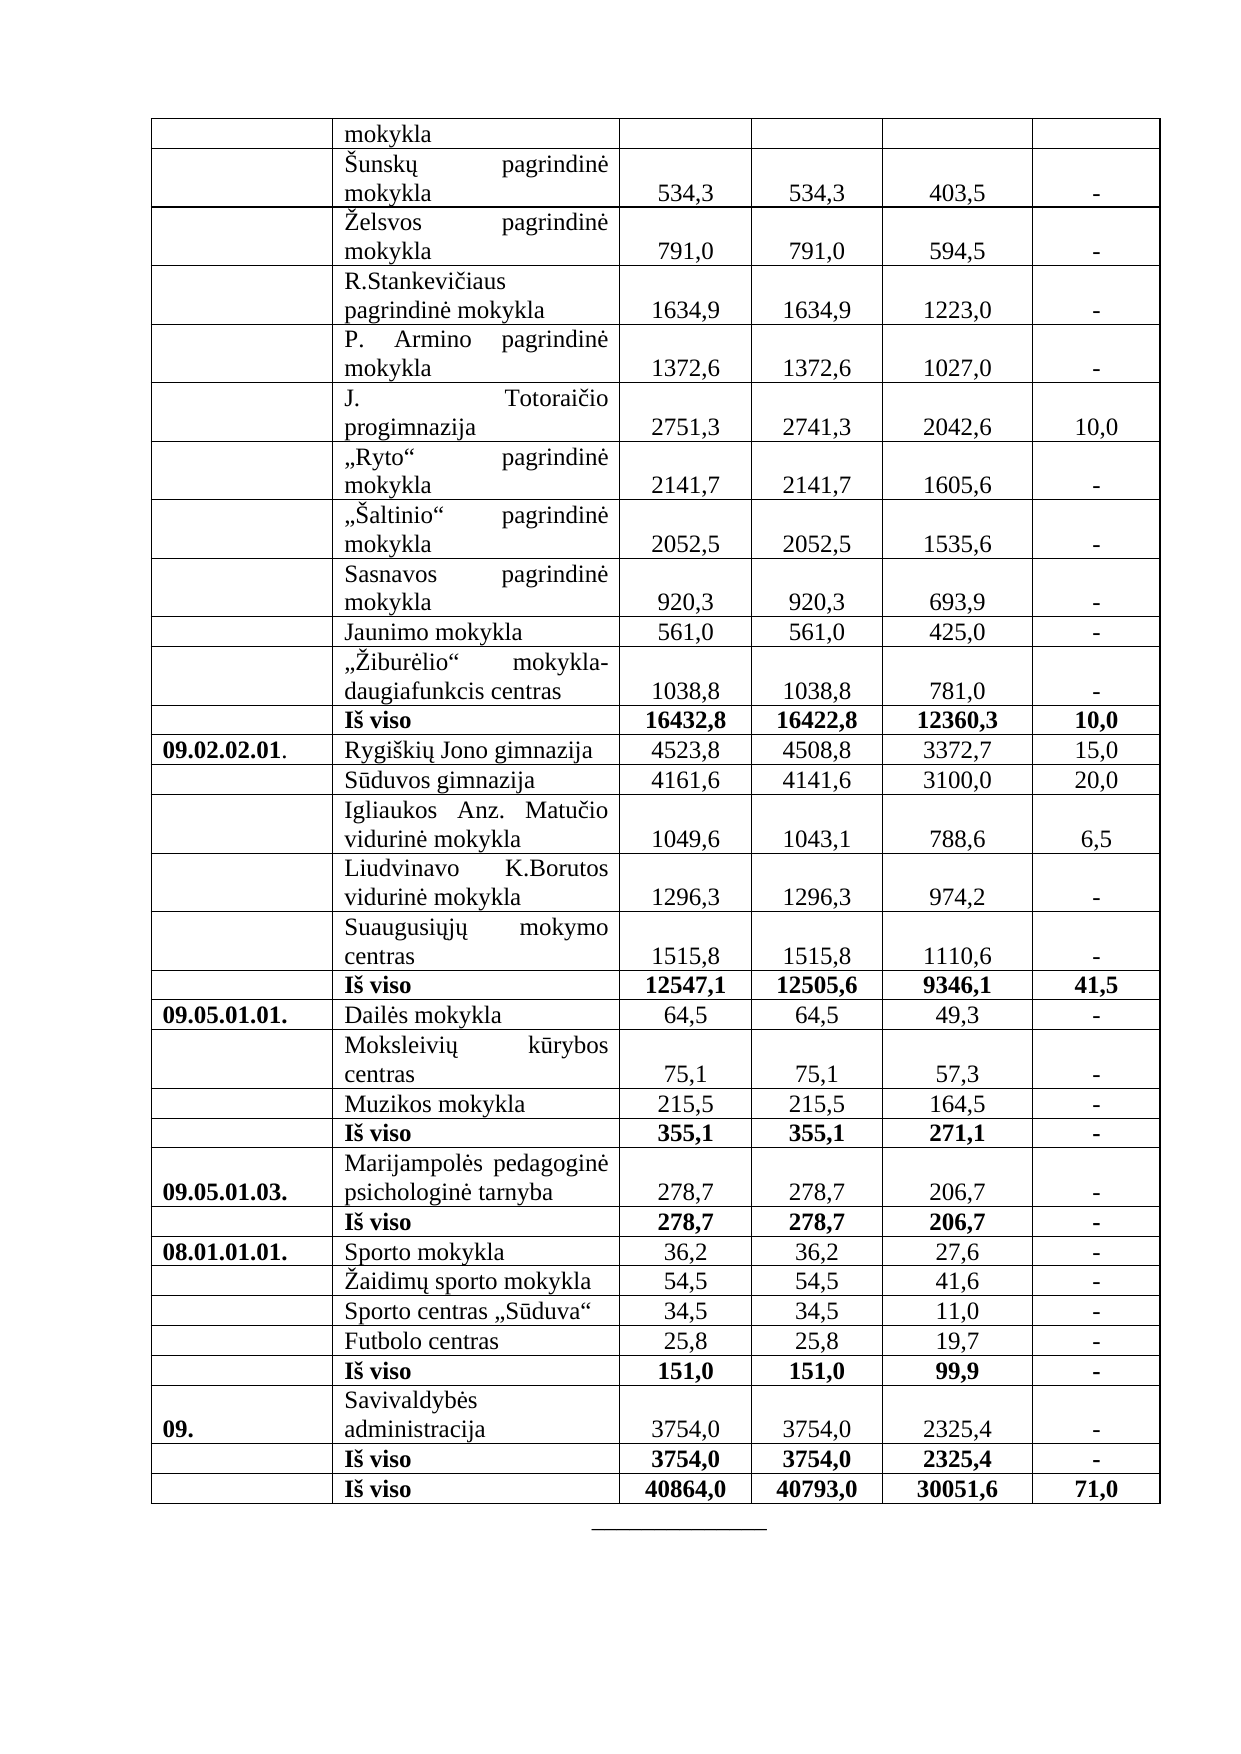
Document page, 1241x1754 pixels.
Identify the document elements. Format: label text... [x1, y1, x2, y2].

table_cell 36,2 [620, 1237, 751, 1265]
table_cell 2141,7 [620, 442, 751, 499]
table_cell mokykla [333, 119, 619, 148]
table_cell [152, 1296, 332, 1325]
table_cell [152, 383, 332, 441]
table_cell 1515,8 [620, 912, 751, 969]
table_cell 355,1 [620, 1119, 751, 1147]
table_cell 9346,1 [883, 971, 1032, 999]
table_cell 594,5 [883, 208, 1032, 265]
table_cell Iš viso [333, 706, 619, 734]
table_cell 2325,4 [883, 1386, 1032, 1443]
table_cell 12360,3 [883, 706, 1032, 734]
table_cell 40793,0 [752, 1474, 882, 1503]
table_cell [152, 1444, 332, 1473]
table_cell Dailės mokykla [333, 1000, 619, 1029]
table_cell [152, 617, 332, 646]
table_cell 920,3 [620, 559, 751, 616]
table_cell [152, 971, 332, 999]
table_cell Sasnavos pagrindinė mokykla [333, 559, 619, 616]
table_cell 1372,6 [620, 325, 751, 382]
table_cell 99,9 [883, 1356, 1032, 1384]
table_cell Futbolo centras [333, 1326, 619, 1355]
table_cell 1296,3 [752, 854, 882, 911]
table_cell [883, 119, 1032, 148]
table_cell [152, 1356, 332, 1384]
table_cell 791,0 [752, 208, 882, 265]
table_cell 2052,5 [752, 500, 882, 558]
table_cell 2052,5 [620, 500, 751, 558]
table_cell 355,1 [752, 1119, 882, 1147]
table_cell [152, 266, 332, 323]
table_cell 791,0 [620, 208, 751, 265]
table_cell [152, 208, 332, 265]
table_cell 12547,1 [620, 971, 751, 999]
table_cell 09.05.01.03. [152, 1148, 332, 1206]
table_cell 1049,6 [620, 795, 751, 852]
table_cell [152, 1089, 332, 1117]
table_cell 4161,6 [620, 765, 751, 794]
table_cell - [1033, 1089, 1159, 1117]
table_cell - [1033, 1119, 1159, 1147]
table_cell [152, 119, 332, 148]
table_cell 693,9 [883, 559, 1032, 616]
table_cell 920,3 [752, 559, 882, 616]
table_cell 4141,6 [752, 765, 882, 794]
table_cell 561,0 [620, 617, 751, 646]
table_cell 08.01.01.01. [152, 1237, 332, 1265]
table_cell P. Armino pagrindinė mokykla [333, 325, 619, 382]
table_cell [152, 1207, 332, 1236]
text ______________ [177, 1504, 1181, 1532]
table_cell Želsvos pagrindinė mokykla [333, 208, 619, 265]
table_cell - [1033, 1444, 1159, 1473]
table_cell 3754,0 [752, 1386, 882, 1443]
table_cell Marijampolės pedagoginė psichologinė tarnyba [333, 1148, 619, 1206]
table_cell - [1033, 119, 1159, 148]
table_cell [152, 912, 332, 969]
table_cell 15,0 [1033, 735, 1159, 764]
table_cell Iš viso [333, 971, 619, 999]
table_cell 1110,6 [883, 912, 1032, 969]
table_cell Liudvinavo K.Borutos vidurinė mokykla [333, 854, 619, 911]
table_cell Iš viso [333, 1119, 619, 1147]
table_cell - [1033, 208, 1159, 265]
table_cell 4508,8 [752, 735, 882, 764]
table_cell 6,5 [1033, 795, 1159, 852]
table_cell 1634,9 [752, 266, 882, 323]
table_cell Sporto centras „Sūduva“ [333, 1296, 619, 1325]
table_cell Iš viso [333, 1356, 619, 1384]
table_cell - [1033, 1000, 1159, 1029]
table_cell 1223,0 [883, 266, 1032, 323]
table_cell Jaunimo mokykla [333, 617, 619, 646]
table_cell [152, 149, 332, 206]
table_cell 20,0 [1033, 765, 1159, 794]
table_cell 1515,8 [752, 912, 882, 969]
table_cell 278,7 [752, 1148, 882, 1206]
table_cell Muzikos mokykla [333, 1089, 619, 1117]
table_cell Iš viso [333, 1444, 619, 1473]
table_cell 57,3 [883, 1030, 1032, 1088]
table_cell 1038,8 [752, 647, 882, 704]
table_cell [152, 1474, 332, 1503]
table_cell 64,5 [752, 1000, 882, 1029]
table_cell 278,7 [620, 1207, 751, 1236]
table_cell Savivaldybės administracija [333, 1386, 619, 1443]
table_cell 215,5 [620, 1089, 751, 1117]
table_cell [152, 1266, 332, 1295]
table_cell R.Stankevičiaus pagrindinė mokykla [333, 266, 619, 323]
table_cell 2751,3 [620, 383, 751, 441]
table_cell 2042,6 [883, 383, 1032, 441]
table_cell [152, 1326, 332, 1355]
table_cell 11,0 [883, 1296, 1032, 1325]
table_cell - [1033, 149, 1159, 206]
table_cell J. Totoraičio progimnazija [333, 383, 619, 441]
table_cell 27,6 [883, 1237, 1032, 1265]
table_cell 1535,6 [883, 500, 1032, 558]
table_cell 534,3 [752, 149, 882, 206]
table_cell 71,0 [1033, 1474, 1159, 1503]
table_cell 1027,0 [883, 325, 1032, 382]
table_cell „Žiburėlio“ mokykla-daugiafunkcis centras [333, 647, 619, 704]
table_cell 16422,8 [752, 706, 882, 734]
table_cell 425,0 [883, 617, 1032, 646]
table_cell Igliaukos Anz. Matučio vidurinė mokykla [333, 795, 619, 852]
table_cell [620, 119, 751, 148]
table_cell [152, 325, 332, 382]
table_cell [152, 765, 332, 794]
table_cell 278,7 [620, 1148, 751, 1206]
table_cell 561,0 [752, 617, 882, 646]
table_cell 788,6 [883, 795, 1032, 852]
table_cell 54,5 [620, 1266, 751, 1295]
table_cell 206,7 [883, 1207, 1032, 1236]
table_cell 41,5 [1033, 971, 1159, 999]
table_cell 1605,6 [883, 442, 1032, 499]
table_cell 403,5 [883, 149, 1032, 206]
table_cell [152, 1119, 332, 1147]
table_cell 215,5 [752, 1089, 882, 1117]
table_cell Rygiškių Jono gimnazija [333, 735, 619, 764]
table_cell 16432,8 [620, 706, 751, 734]
table_cell 12505,6 [752, 971, 882, 999]
table_cell 09.05.01.01. [152, 1000, 332, 1029]
table_cell 164,5 [883, 1089, 1032, 1117]
table_cell - [1033, 1207, 1159, 1236]
table_cell 54,5 [752, 1266, 882, 1295]
table_cell 34,5 [620, 1296, 751, 1325]
table_cell 3754,0 [752, 1444, 882, 1473]
table_cell - [1033, 325, 1159, 382]
table_cell Žaidimų sporto mokykla [333, 1266, 619, 1295]
table_cell „Ryto“ pagrindinė mokykla [333, 442, 619, 499]
table_cell - [1033, 1386, 1159, 1443]
table_cell 09. [152, 1386, 332, 1443]
table_cell 2741,3 [752, 383, 882, 441]
table_cell 1296,3 [620, 854, 751, 911]
table_cell - [1033, 1237, 1159, 1265]
table_cell - [1033, 1296, 1159, 1325]
table_cell 3754,0 [620, 1444, 751, 1473]
table_cell - [1033, 1030, 1159, 1088]
table_cell 75,1 [620, 1030, 751, 1088]
table_cell [152, 795, 332, 852]
table_cell [152, 559, 332, 616]
table_cell - [1033, 617, 1159, 646]
table_cell - [1033, 500, 1159, 558]
table_cell 1634,9 [620, 266, 751, 323]
table_cell [152, 500, 332, 558]
table_cell 10,0 [1033, 706, 1159, 734]
table_cell [152, 1030, 332, 1088]
table_cell - [1033, 266, 1159, 323]
table_cell 2325,4 [883, 1444, 1032, 1473]
table_cell - [1033, 647, 1159, 704]
table_cell Sūduvos gimnazija [333, 765, 619, 794]
table_cell 3754,0 [620, 1386, 751, 1443]
table_cell 2141,7 [752, 442, 882, 499]
table_cell 206,7 [883, 1148, 1032, 1206]
table_cell 49,3 [883, 1000, 1032, 1029]
table_cell 41,6 [883, 1266, 1032, 1295]
table_cell Šunskų pagrindinė mokykla [333, 149, 619, 206]
table_cell [152, 854, 332, 911]
table_cell 30051,6 [883, 1474, 1032, 1503]
table_cell 19,7 [883, 1326, 1032, 1355]
table_cell 271,1 [883, 1119, 1032, 1147]
table_cell - [1033, 1266, 1159, 1295]
table_cell 1038,8 [620, 647, 751, 704]
table_cell 974,2 [883, 854, 1032, 911]
table_cell - [1033, 1326, 1159, 1355]
table_cell [152, 706, 332, 734]
table_cell 09.02.02.01. [152, 735, 332, 764]
table_cell Moksleivių kūrybos centras [333, 1030, 619, 1088]
table_cell 64,5 [620, 1000, 751, 1029]
table_cell 151,0 [620, 1356, 751, 1384]
table_cell 781,0 [883, 647, 1032, 704]
table_cell 4523,8 [620, 735, 751, 764]
table_cell - [1033, 442, 1159, 499]
table_cell 151,0 [752, 1356, 882, 1384]
table_cell - [1033, 559, 1159, 616]
table_cell 75,1 [752, 1030, 882, 1088]
table_cell - [1033, 1148, 1159, 1206]
table_cell 1043,1 [752, 795, 882, 852]
table_cell [752, 119, 882, 148]
table_cell Suaugusiųjų mokymo centras [333, 912, 619, 969]
table_cell 10,0 [1033, 383, 1159, 441]
table_cell [152, 442, 332, 499]
table_cell „Šaltinio“ pagrindinė mokykla [333, 500, 619, 558]
table_cell 25,8 [620, 1326, 751, 1355]
table_cell Iš viso [333, 1207, 619, 1236]
table_cell 3100,0 [883, 765, 1032, 794]
table_cell 534,3 [620, 149, 751, 206]
table_cell 34,5 [752, 1296, 882, 1325]
table_cell 278,7 [752, 1207, 882, 1236]
table_cell - [1033, 912, 1159, 969]
table_cell 3372,7 [883, 735, 1032, 764]
table_cell 40864,0 [620, 1474, 751, 1503]
table_cell [152, 647, 332, 704]
table_cell Sporto mokykla [333, 1237, 619, 1265]
table_cell 36,2 [752, 1237, 882, 1265]
table_cell - [1033, 1356, 1159, 1384]
table_cell - [1033, 854, 1159, 911]
table_cell Iš viso [333, 1474, 619, 1503]
table_cell 25,8 [752, 1326, 882, 1355]
table_cell 1372,6 [752, 325, 882, 382]
